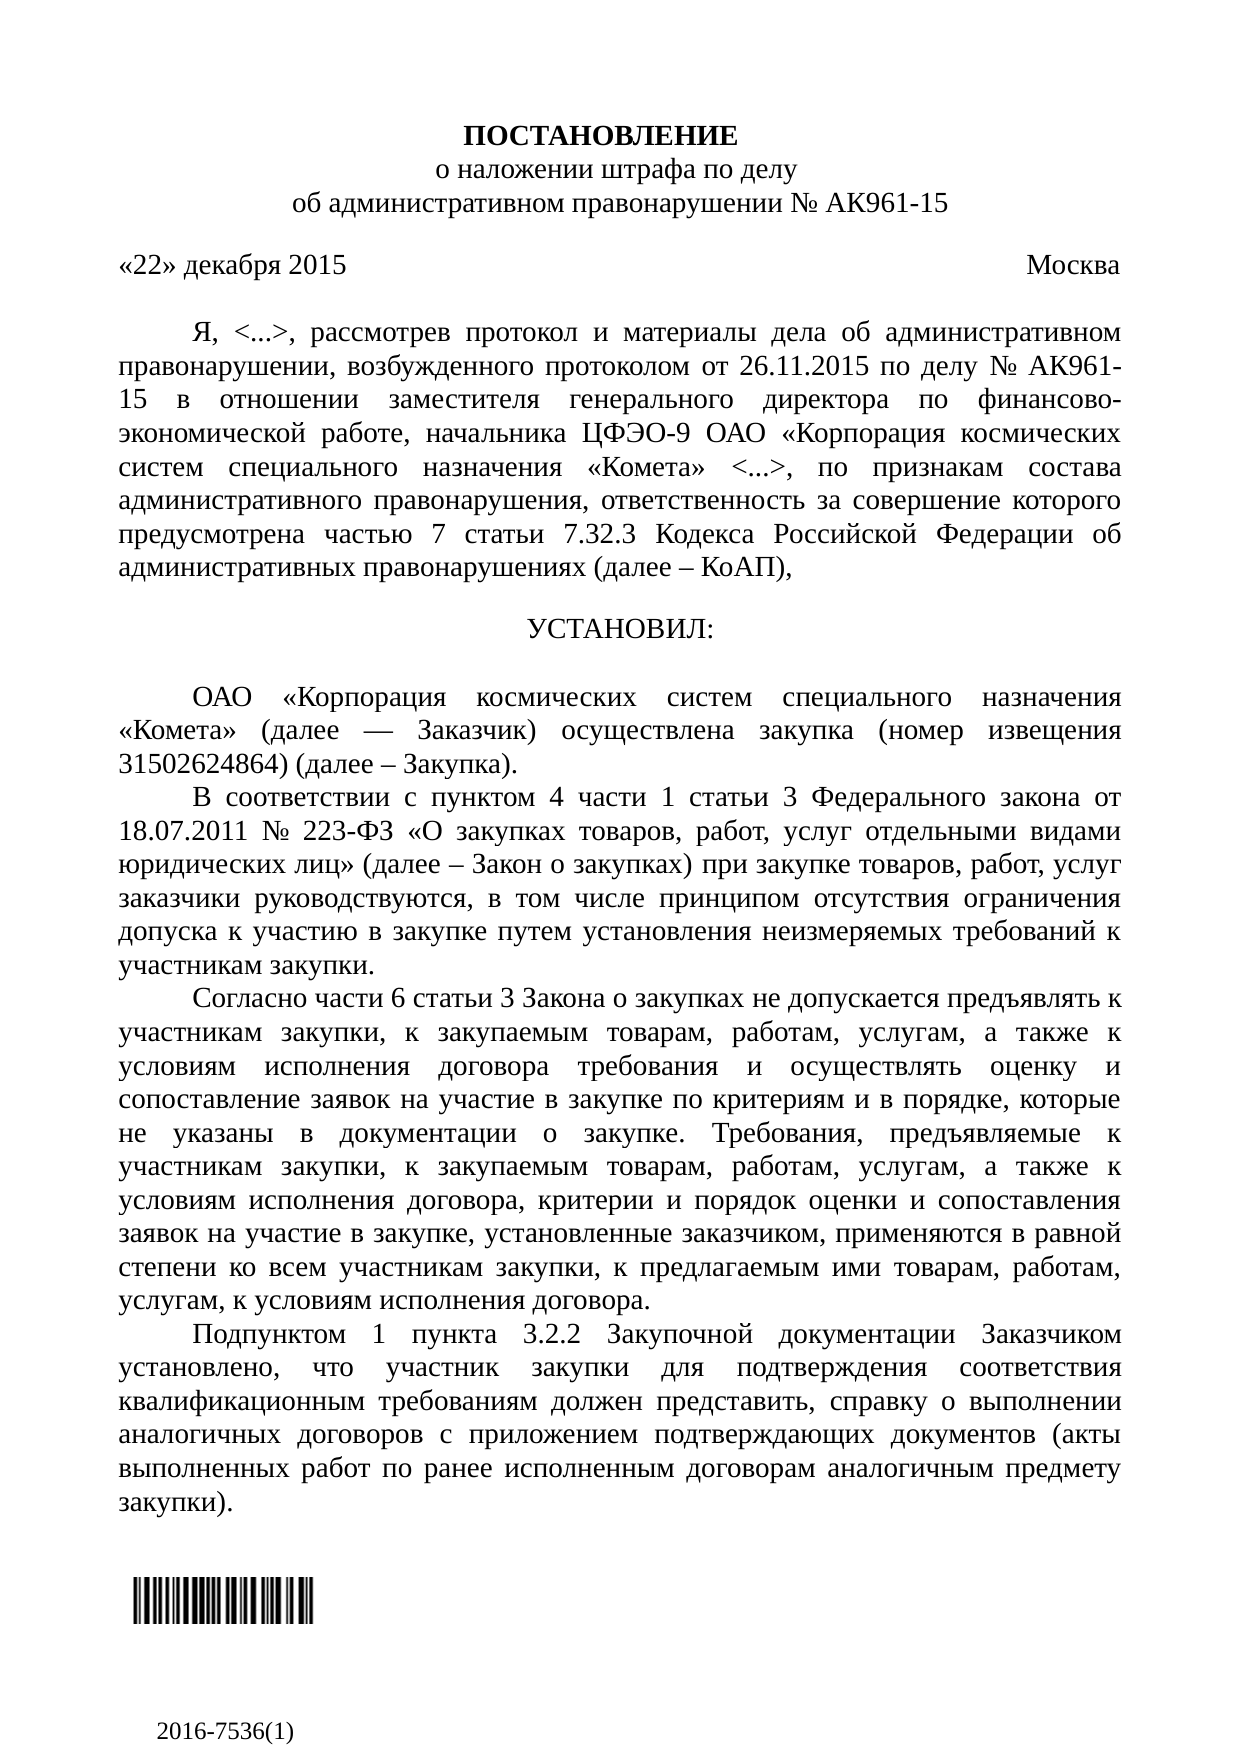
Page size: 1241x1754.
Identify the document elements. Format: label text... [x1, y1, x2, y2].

text УСТАНОВИЛ: [118, 612, 1122, 645]
text Подпунктом 1 пункта 3.2.2 Закупочной документации Заказчиком установлено, что участник закупки для подтверждения соответствия квалификационным требованиям должен представить, справку о выполнении аналогичных договоров с приложением подтверждающих документов (акты выполненных работ по ранее исполненным договорам аналогичным предмету закупки). [118, 1316, 1122, 1517]
picture [118, 1577, 331, 1624]
text Я, <...>, рассмотрев протокол и материалы дела об административном правонарушении, возбужденного протоколом от 26.11.2015 по делу № АК961-15 в отношении заместителя генерального директора по финансово-экономической работе, начальника ЦФЭО-9 ОАО «Корпорация космических систем специального назначения «Комета» <...>, по признакам состава административного правонарушения, ответственность за совершение которого предусмотрена частью 7 статьи 7.32.3 Кодекса Российской Федерации об административных правонарушениях (далее – КоАП), [118, 314, 1122, 583]
text «22» декабря 2015 Москва [118, 247, 1122, 281]
text ОАО «Корпорация космических систем специального назначения «Комета» (далее — Заказчик) осуществлена закупка (номер извещения 31502624864) (далее – Закупка). [118, 679, 1122, 779]
text ПОСТАНОВЛЕНИЕ [117, 118, 1078, 152]
text В соответствии с пунктом 4 части 1 статьи 3 Федерального закона от 18.07.2011 № 223-ФЗ «О закупках товаров, работ, услуг отдельными видами юридических лиц» (далее – Закон о закупках) при закупке товаров, работ, услуг заказчики руководствуются, в том числе принципом отсутствия ограничения допуска к участию в закупке путем установления неизмеряемых требований к участникам закупки. [118, 779, 1122, 981]
text о наложении штрафа по делу [118, 152, 1122, 185]
text Согласно части 6 статьи 3 Закона о закупках не допускается предъявлять к участникам закупки, к закупаемым товарам, работам, услугам, а также к условиям исполнения договора требования и осуществлять оценку и сопоставление заявок на участие в закупке по критериям и в порядке, которые не указаны в документации о закупке. Требования, предъявляемые к участникам закупки, к закупаемым товарам, работам, услугам, а также к условиям исполнения договора, критерии и порядок оценки и сопоставления заявок на участие в закупке, установленные заказчиком, применяются в равной степени ко всем участникам закупки, к предлагаемым ими товарам, работам, услугам, к условиям исполнения договора. [118, 981, 1122, 1316]
text об административном правонарушении № АК961-15 [118, 185, 1122, 219]
